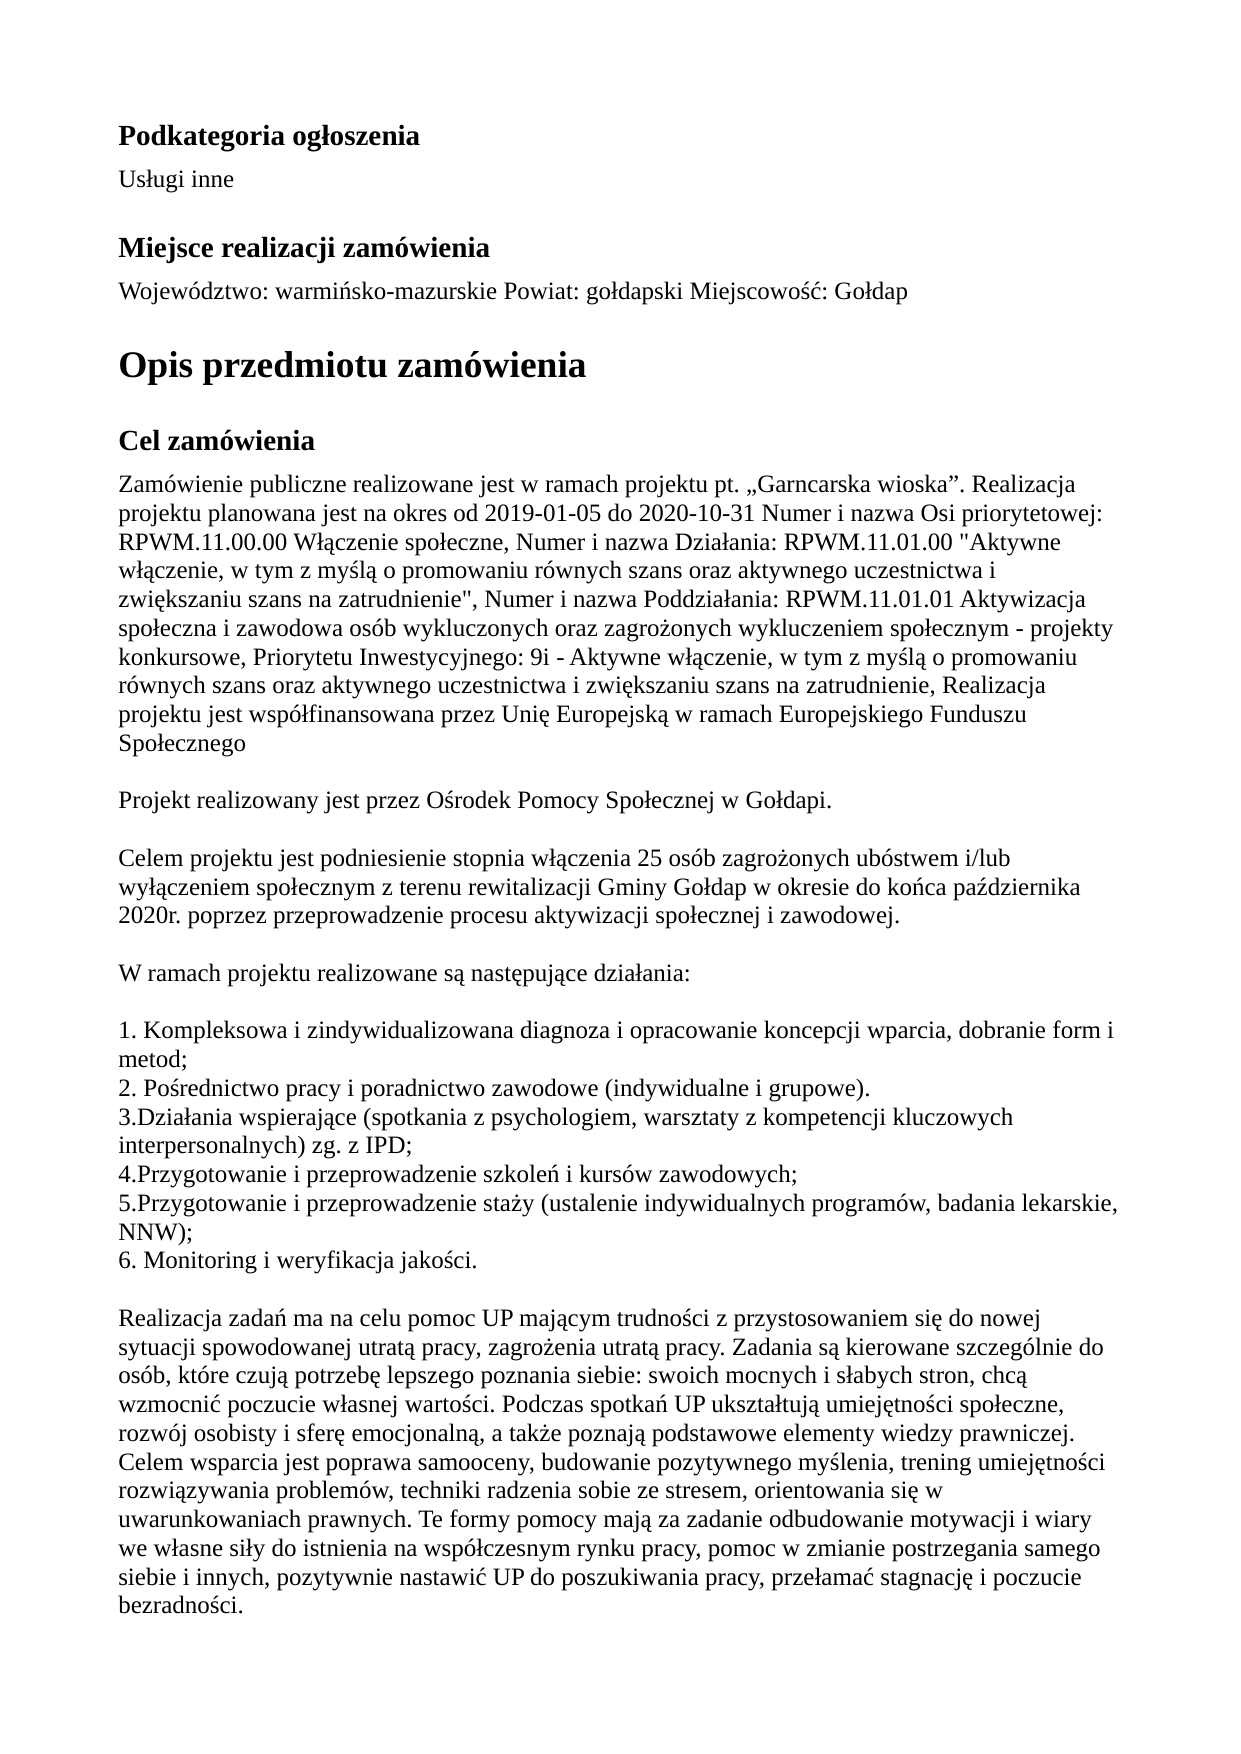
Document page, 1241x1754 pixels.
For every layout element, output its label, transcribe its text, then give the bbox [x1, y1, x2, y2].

text Usługi inne [118, 164, 1122, 193]
subtitle Cel zamówienia [118, 423, 1122, 457]
subtitle Opis przedmiotu zamówienia [118, 343, 1122, 386]
subtitle Miejsce realizacji zamówienia [118, 230, 1122, 264]
subtitle Podkategoria ogłoszenia [118, 118, 1122, 152]
text Zamówienie publiczne realizowane jest w ramach projektu pt. „Garncarska wioska”. Realizacja projektu planowana jest na okres od 2019-01-05 do 2020-10-31 Numer i nazwa Osi priorytetowej: RPWM.11.00.00 Włączenie społeczne, Numer i nazwa Działania: RPWM.11.01.00 "Aktywne włączenie, w tym z myślą o promowaniu równych szans oraz aktywnego uczestnictwa i zwiększaniu szans na zatrudnienie", Numer i nazwa Poddziałania: RPWM.11.01.01 Aktywizacja społeczna i zawodowa osób wykluczonych oraz zagrożonych wykluczeniem społecznym - projekty konkursowe, Priorytetu Inwestycyjnego: 9i - Aktywne włączenie, w tym z myślą o promowaniu równych szans oraz aktywnego uczestnictwa i zwiększaniu szans na zatrudnienie, Realizacja projektu jest współfinansowana przez Unię Europejską w ramach Europejskiego Funduszu Społecznego Projekt realizowany jest przez Ośrodek Pomocy Społecznej w Gołdapi. Celem projektu jest podniesienie stopnia włączenia 25 osób zagrożonych ubóstwem i/lub wyłączeniem społecznym z terenu rewitalizacji Gminy Gołdap w okresie do końca października 2020r. poprzez przeprowadzenie procesu aktywizacji społecznej i zawodowej. W ramach projektu realizowane są następujące działania: 1. Kompleksowa i zindywidualizowana diagnoza i opracowanie koncepcji wparcia, dobranie form i metod; 2. Pośrednictwo pracy i poradnictwo zawodowe (indywidualne i grupowe). 3.Działania wspierające (spotkania z psychologiem, warsztaty z kompetencji kluczowych interpersonalnych) zg. z IPD; 4.Przygotowanie i przeprowadzenie szkoleń i kursów zawodowych; 5.Przygotowanie i przeprowadzenie staży (ustalenie indywidualnych programów, badania lekarskie, NNW); 6. Monitoring i weryfikacja jakości. Realizacja zadań ma na celu pomoc UP mającym trudności z przystosowaniem się do nowej sytuacji spowodowanej utratą pracy, zagrożenia utratą pracy. Zadania są kierowane szczególnie do osób, które czują potrzebę lepszego poznania siebie: swoich mocnych i słabych stron, chcą wzmocnić poczucie własnej wartości. Podczas spotkań UP ukształtują umiejętności społeczne, rozwój osobisty i sferę emocjonalną, a także poznają podstawowe elementy wiedzy prawniczej. Celem wsparcia jest poprawa samooceny, budowanie pozytywnego myślenia, trening umiejętności rozwiązywania problemów, techniki radzenia sobie ze stresem, orientowania się w uwarunkowaniach prawnych. Te formy pomocy mają za zadanie odbudowanie motywacji i wiary we własne siły do istnienia na współczesnym rynku pracy, pomoc w zmianie postrzegania samego siebie i innych, pozytywnie nastawić UP do poszukiwania pracy, przełamać stagnację i poczucie bezradności. [118, 469, 1122, 1619]
text Województwo: warmińsko-mazurskie Powiat: gołdapski Miejscowość: Gołdap [118, 276, 1122, 305]
